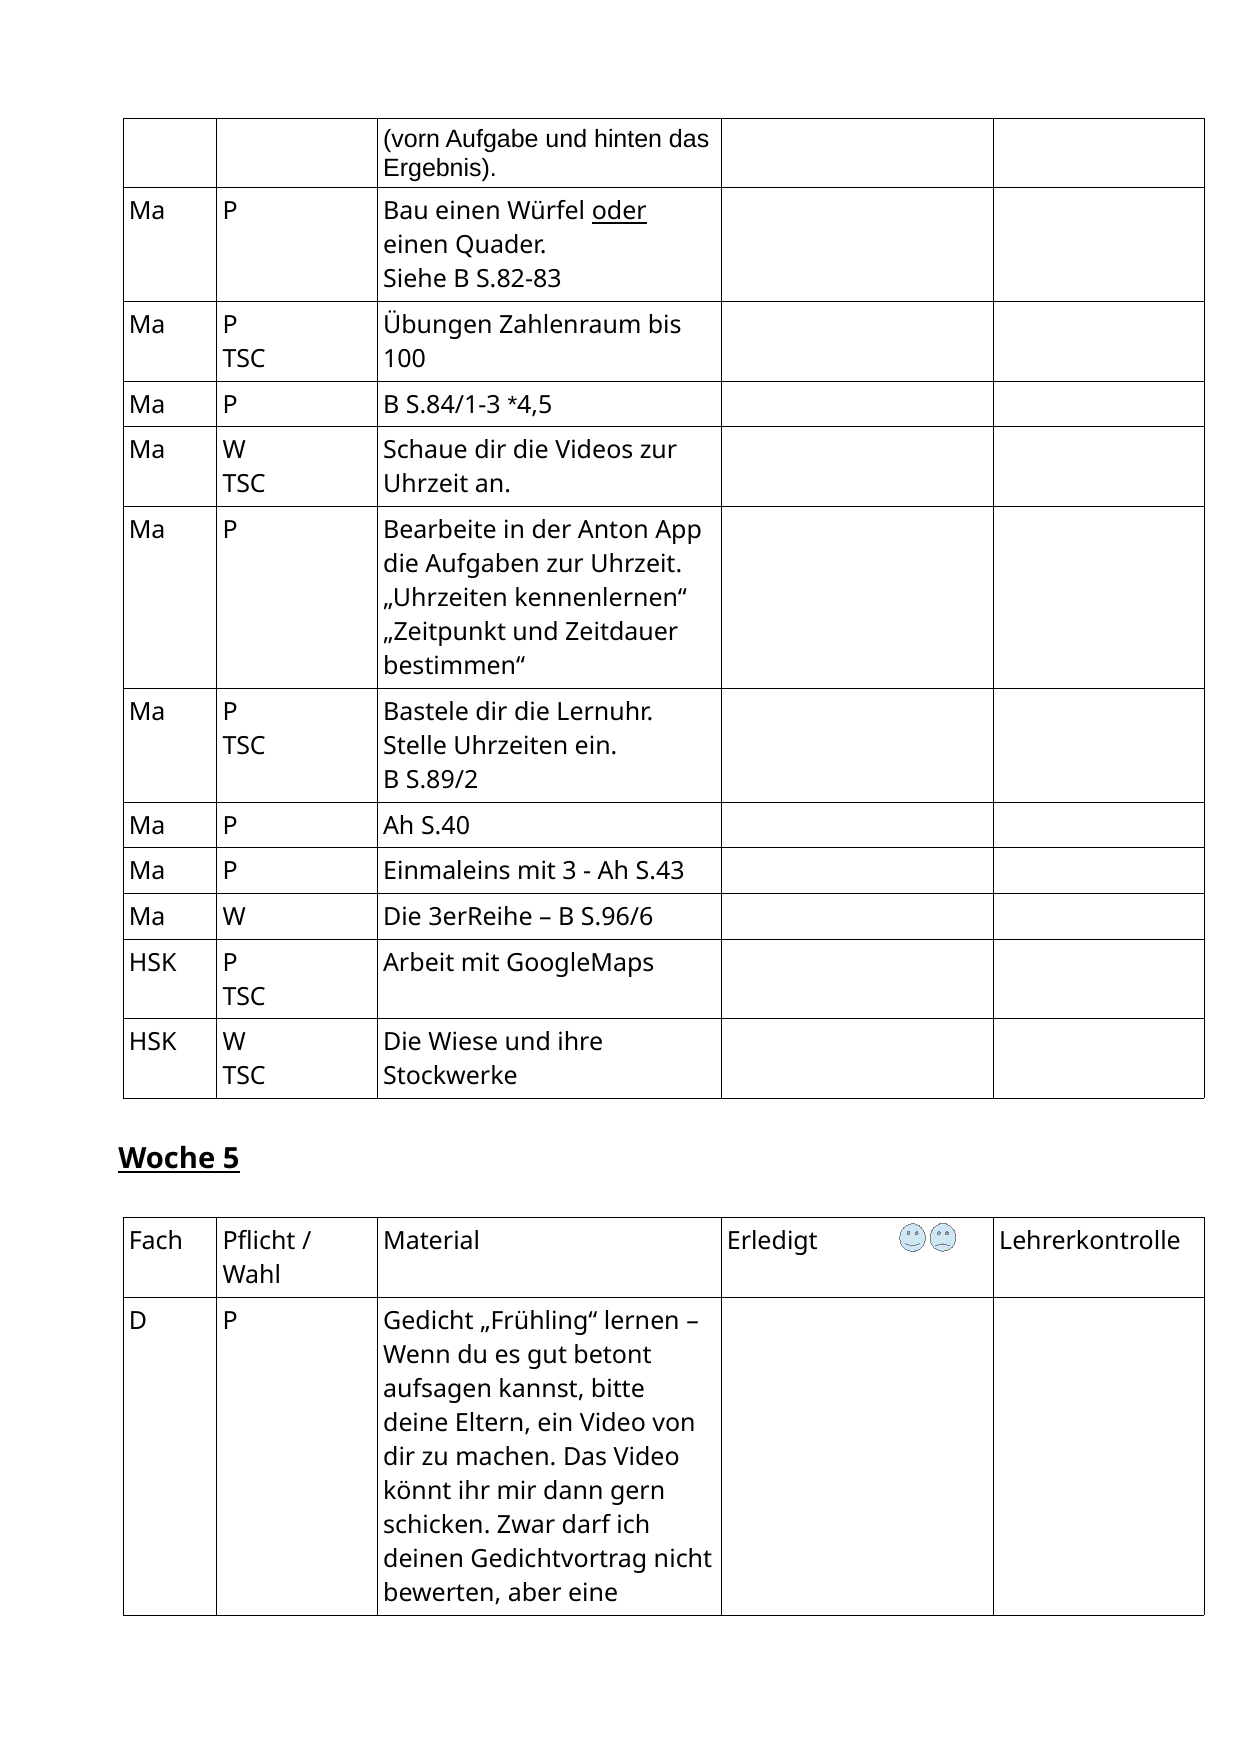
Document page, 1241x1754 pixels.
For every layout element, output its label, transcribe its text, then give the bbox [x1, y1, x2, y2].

table_cell [722, 894, 993, 938]
table_cell Bearbeite in der Anton App die Aufgaben zur Uhrzeit. „Uhrzeiten kennenlernen“ „Zeitpunkt und Zeitdauer bestimmen“ [378, 507, 721, 688]
table_cell P [217, 803, 377, 847]
table_cell P [217, 188, 377, 301]
table_cell P TSC [217, 689, 377, 802]
table_cell [994, 848, 1204, 893]
table_cell Gedicht „Frühling“ lernen – Wenn du es gut betont aufsagen kannst, bitte deine Eltern, ein Video von dir zu machen. Das Video könnt ihr mir dann gern schicken. Zwar darf ich deinen Gedichtvortrag nicht bewerten, aber eine [378, 1298, 721, 1615]
table_header Lehrerkontrolle [994, 1218, 1204, 1297]
table_cell [722, 188, 993, 301]
table_cell HSK [124, 940, 216, 1018]
table_cell P [217, 848, 377, 893]
table_cell [994, 689, 1204, 802]
table_cell Ma [124, 188, 216, 301]
table_cell Ma [124, 507, 216, 688]
table_cell [722, 689, 993, 802]
table_cell Ma [124, 803, 216, 847]
table_cell [722, 803, 993, 847]
table_cell [722, 382, 993, 426]
table_cell Die Wiese und ihre Stockwerke [378, 1019, 721, 1098]
table_cell P [217, 382, 377, 426]
table_cell Schaue dir die Videos zur Uhrzeit an. [378, 427, 721, 506]
table_cell D [124, 1298, 216, 1615]
table_cell Ma [124, 302, 216, 381]
text Woche 5 [118, 1138, 1122, 1177]
table_cell W [217, 894, 377, 938]
table_cell [994, 1298, 1204, 1615]
table_header Pflicht / Wahl [217, 1218, 377, 1297]
table_cell W TSC [217, 427, 377, 506]
table_cell Die 3erReihe – B S.96/6 [378, 894, 721, 938]
table_cell [994, 188, 1204, 301]
table_cell [994, 119, 1204, 187]
table_cell P TSC [217, 302, 377, 381]
table_cell [722, 302, 993, 381]
table_cell [994, 1019, 1204, 1098]
table_cell [994, 302, 1204, 381]
table_cell Ma [124, 689, 216, 802]
table_header Erledigt [722, 1218, 993, 1297]
table_cell [994, 507, 1204, 688]
table_cell Ah S.40 [378, 803, 721, 847]
table_cell HSK [124, 1019, 216, 1098]
table_header Fach [124, 1218, 216, 1297]
table_cell (vorn Aufgabe und hinten das Ergebnis). [378, 119, 721, 187]
table_cell [722, 1019, 993, 1098]
table_header Material [378, 1218, 721, 1297]
table_cell [722, 940, 993, 1018]
table_cell P [217, 507, 377, 688]
table_cell [124, 119, 216, 187]
table_cell [722, 1298, 993, 1615]
table_cell [722, 507, 993, 688]
table_cell [722, 427, 993, 506]
table_cell [994, 382, 1204, 426]
table_cell [722, 119, 993, 187]
table_cell [994, 427, 1204, 506]
table_cell Ma [124, 427, 216, 506]
table_cell P TSC [217, 940, 377, 1018]
table_cell Übungen Zahlenraum bis 100 [378, 302, 721, 381]
table_cell [994, 894, 1204, 938]
table_cell Einmaleins mit 3 - Ah S.43 [378, 848, 721, 893]
table_cell Ma [124, 848, 216, 893]
table_cell Ma [124, 894, 216, 938]
table_cell P [217, 1298, 377, 1615]
table_cell [994, 940, 1204, 1018]
table_cell [722, 848, 993, 893]
table_cell W TSC [217, 1019, 377, 1098]
table_cell B S.84/1-3 *4,5 [378, 382, 721, 426]
table_cell Ma [124, 382, 216, 426]
table_cell Bau einen Würfel oder einen Quader. Siehe B S.82-83 [378, 188, 721, 301]
table_cell Bastele dir die Lernuhr. Stelle Uhrzeiten ein. B S.89/2 [378, 689, 721, 802]
table_cell [217, 119, 377, 187]
table_cell Arbeit mit GoogleMaps [378, 940, 721, 1018]
table_cell [994, 803, 1204, 847]
